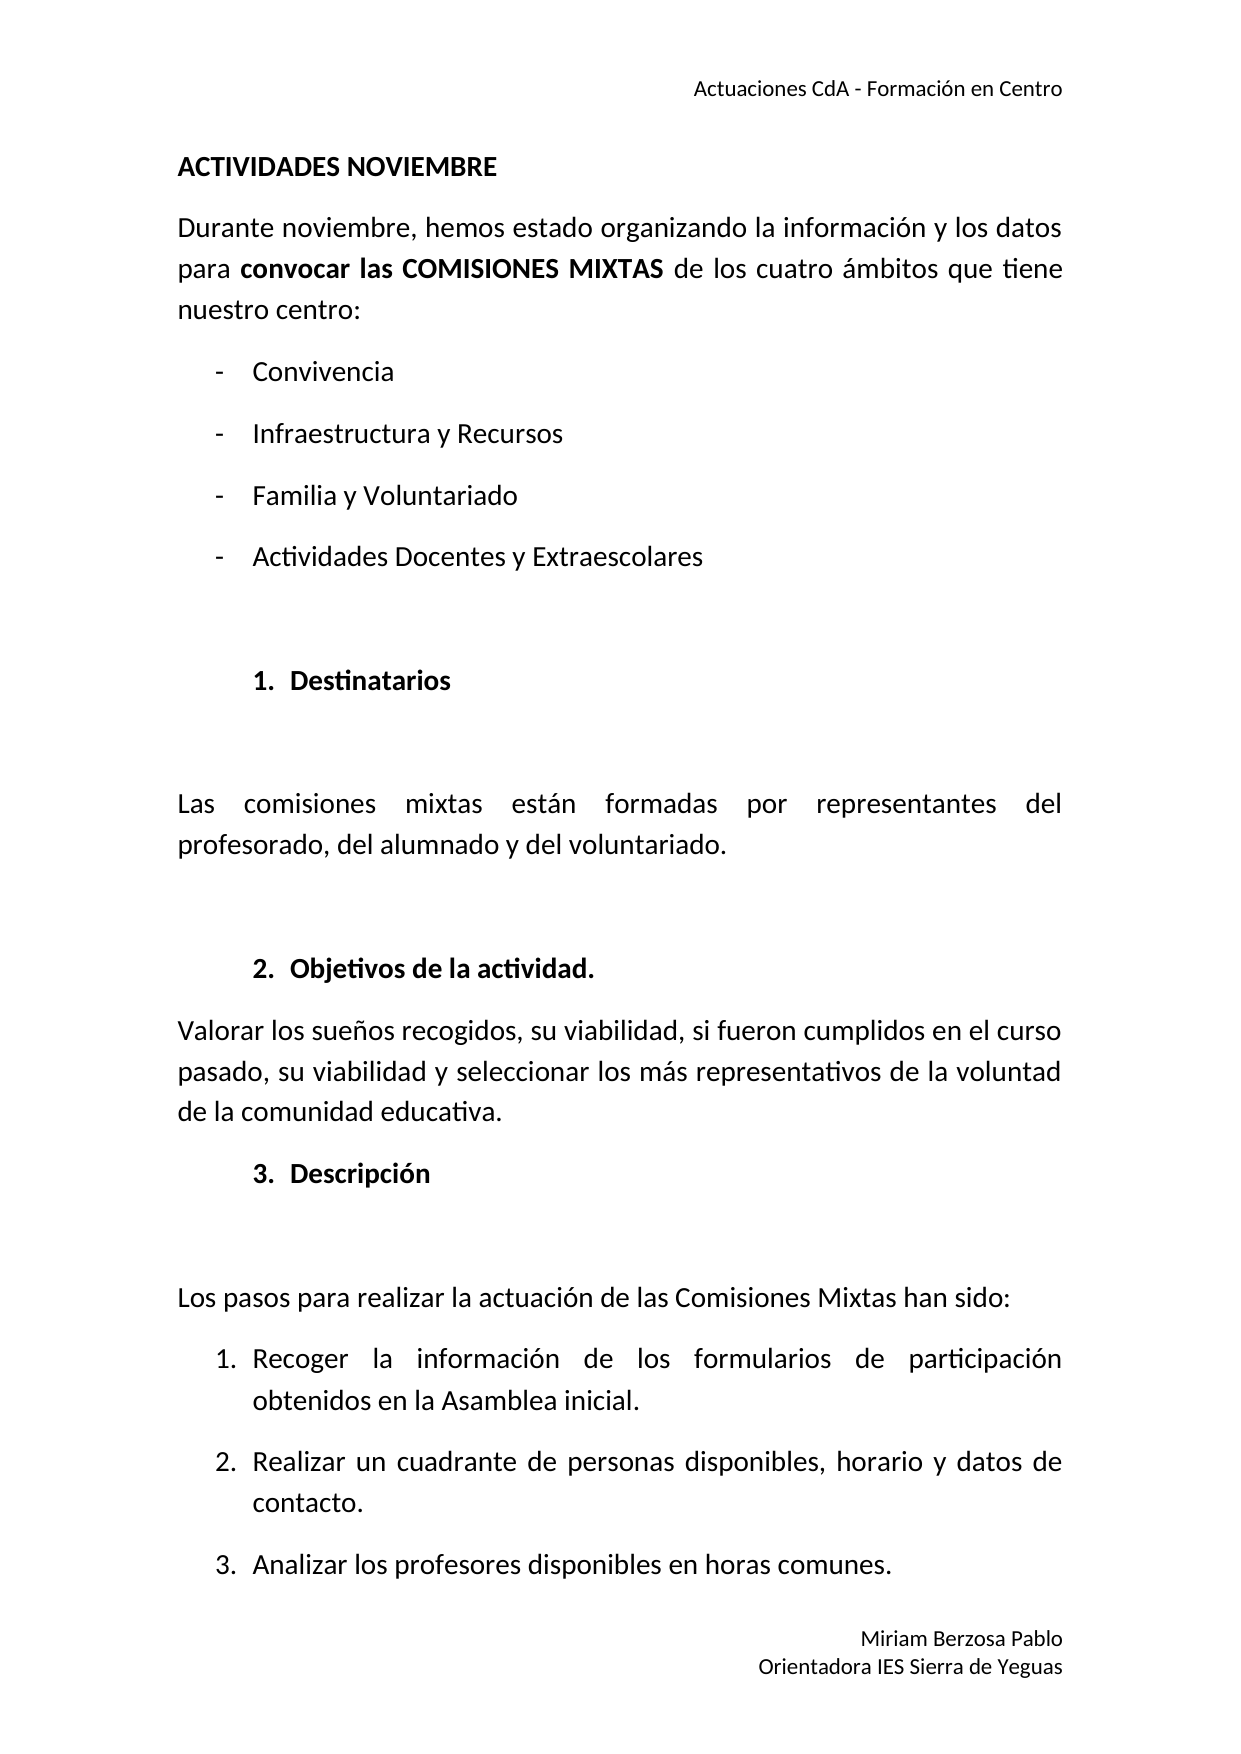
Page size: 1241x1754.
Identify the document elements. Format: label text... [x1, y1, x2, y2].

list Realizar un cuadrante de personas disponibles, horario y datos de contacto. [215, 1443, 1063, 1520]
list Familia y Voluntariado [215, 477, 1063, 512]
list Analizar los profesores disponibles en horas comunes. [215, 1546, 1063, 1582]
list Las comisiones mixtas están formadas por representantes del profesorado, del alumnado y del voluntariado. [177, 785, 1063, 862]
list Los pasos para realizar la actuación de las Comisiones Mixtas han sido: [177, 1279, 1063, 1314]
list Recoger la información de los formularios de participación obtenidos en la Asamblea inicial. [215, 1341, 1063, 1417]
text ACTIVIDADES NOVIEMBRE [177, 148, 1063, 183]
list Destinatarios [252, 662, 1063, 697]
list Actividades Docentes y Extraescolares [215, 538, 1063, 574]
list Infraestructura y Recursos [215, 415, 1063, 450]
list Convivencia [215, 353, 1063, 389]
list Descripción [252, 1155, 1063, 1191]
text Valorar los sueños recogidos, su viabilidad, si fueron cumplidos en el curso pasado, su viabilidad y seleccionar los más representativos de la voluntad de la comunidad educativa. [177, 1012, 1063, 1129]
list Objetivos de la actividad. [252, 950, 1063, 986]
text Durante noviembre, hemos estado organizando la información y los datos para convocar las COMISIONES MIXTAS de los cuatro ámbitos que tiene nuestro centro: [177, 209, 1063, 327]
